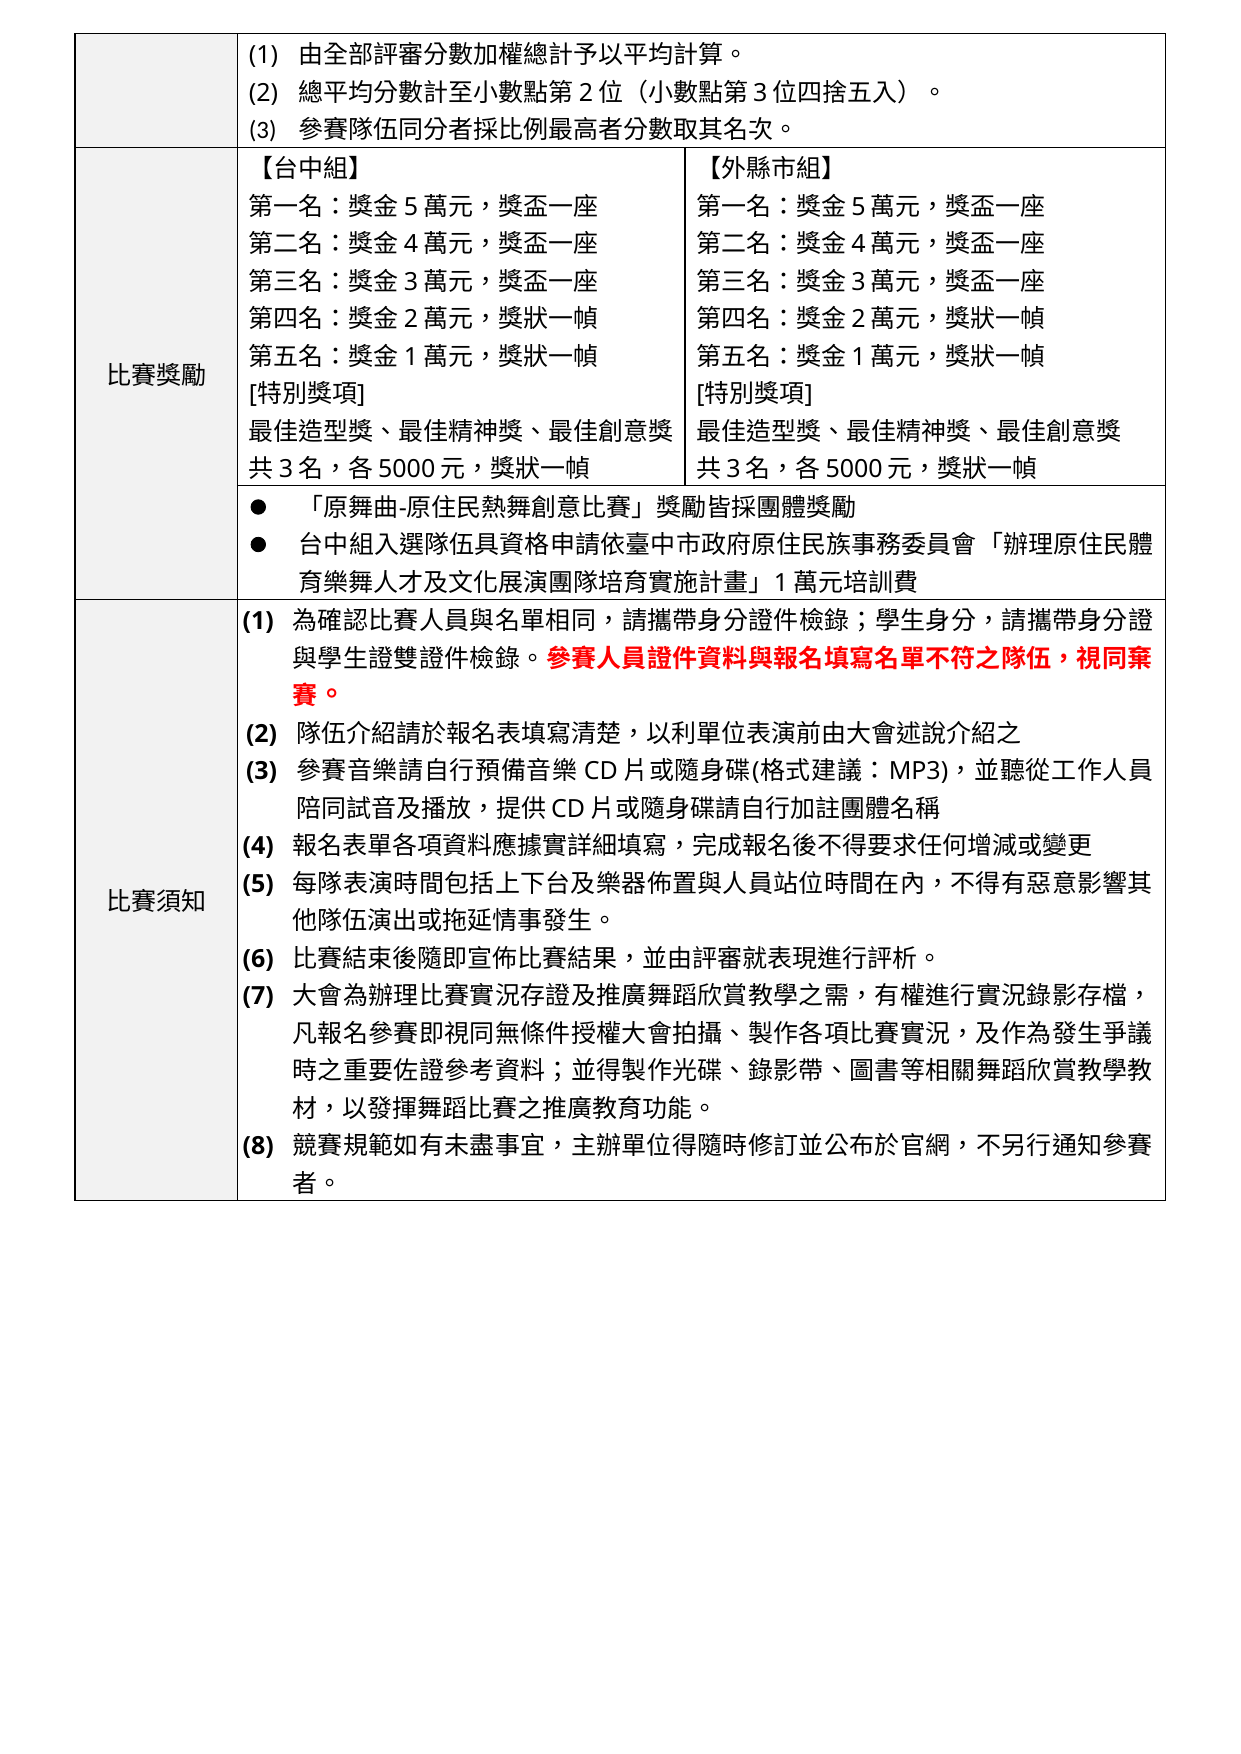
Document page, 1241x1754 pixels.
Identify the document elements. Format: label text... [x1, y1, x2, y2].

table_cell 為確認比賽人員與名單相同，請攜帶身分證件檢錄；學生身分，請攜帶身分證與學生證雙證件檢錄。參賽人員證件資料與報名填寫名單不符之隊伍，視同棄賽。 隊伍介紹請於報名表填寫清楚，以利單位表演前由大會述說介紹之 參賽音樂請自行預備音樂CD片或隨身碟(格式建議：MP3)，並聽從工作人員陪同試音及播放，提供CD片或隨身碟請自行加註團體名稱 報名表單各項資料應據實詳細填寫，完成報名後不得要求任何增減或變更 每隊表演時間包括上下台及樂器佈置與人員站位時間在內，不得有惡意影響其他隊伍演出或拖延情事發生。 比賽結束後隨即宣佈比賽結果，並由評審就表現進行評析。 大會為辦理比賽實況存證及推廣舞蹈欣賞教學之需，有權進行實況錄影存檔，凡報名參賽即視同無條件授權大會拍攝、製作各項比賽實況，及作為發生爭議時之重要佐證參考資料；並得製作光碟、錄影帶、圖書等相關舞蹈欣賞教學教材，以發揮舞蹈比賽之推廣教育功能。 競賽規範如有未盡事宜，主辦單位得隨時修訂並公布於官網，不另行通知參賽者。 [238, 600, 1165, 1200]
table_cell 比賽獎勵 [76, 148, 237, 599]
table_cell 【外縣市組】 第一名：獎金5萬元，獎盃一座 第二名：獎金4萬元，獎盃一座 第三名：獎金3萬元，獎盃一座 第四名：獎金2萬元，獎狀一幀 第五名：獎金1萬元，獎狀一幀 [特別獎項] 最佳造型獎、最佳精神獎、最佳創意獎 共3名，各5000元，獎狀一幀 [686, 148, 1165, 485]
table_cell 評分要點 舞蹈內容須具有原住民族舞蹈特色為評分範圍。 採用傳統與現代各式舞蹈類型結合，編創新穎風格之舞蹈為評分範圍。 成績計算 由全部評審分數加權總計予以平均計算。 總平均分數計至小數點第2位（小數點第3位四捨五入）。 參賽隊伍同分者採比例最高者分數取其名次。 [238, 34, 1165, 147]
table_cell [76, 34, 237, 147]
table_cell 比賽須知 [76, 600, 237, 1200]
table_cell 「原舞曲-原住民熱舞創意比賽」獎勵皆採團體獎勵 台中組入選隊伍具資格申請依臺中市政府原住民族事務委員會「辦理原住民體育樂舞人才及文化展演團隊培育實施計畫」1萬元培訓費 [238, 486, 1165, 599]
table_cell 【台中組】 第一名：獎金5萬元，獎盃一座 第二名：獎金4萬元，獎盃一座 第三名：獎金3萬元，獎盃一座 第四名：獎金2萬元，獎狀一幀 第五名：獎金1萬元，獎狀一幀 [特別獎項] 最佳造型獎、最佳精神獎、最佳創意獎 共3名，各5000元，獎狀一幀 [238, 148, 684, 485]
